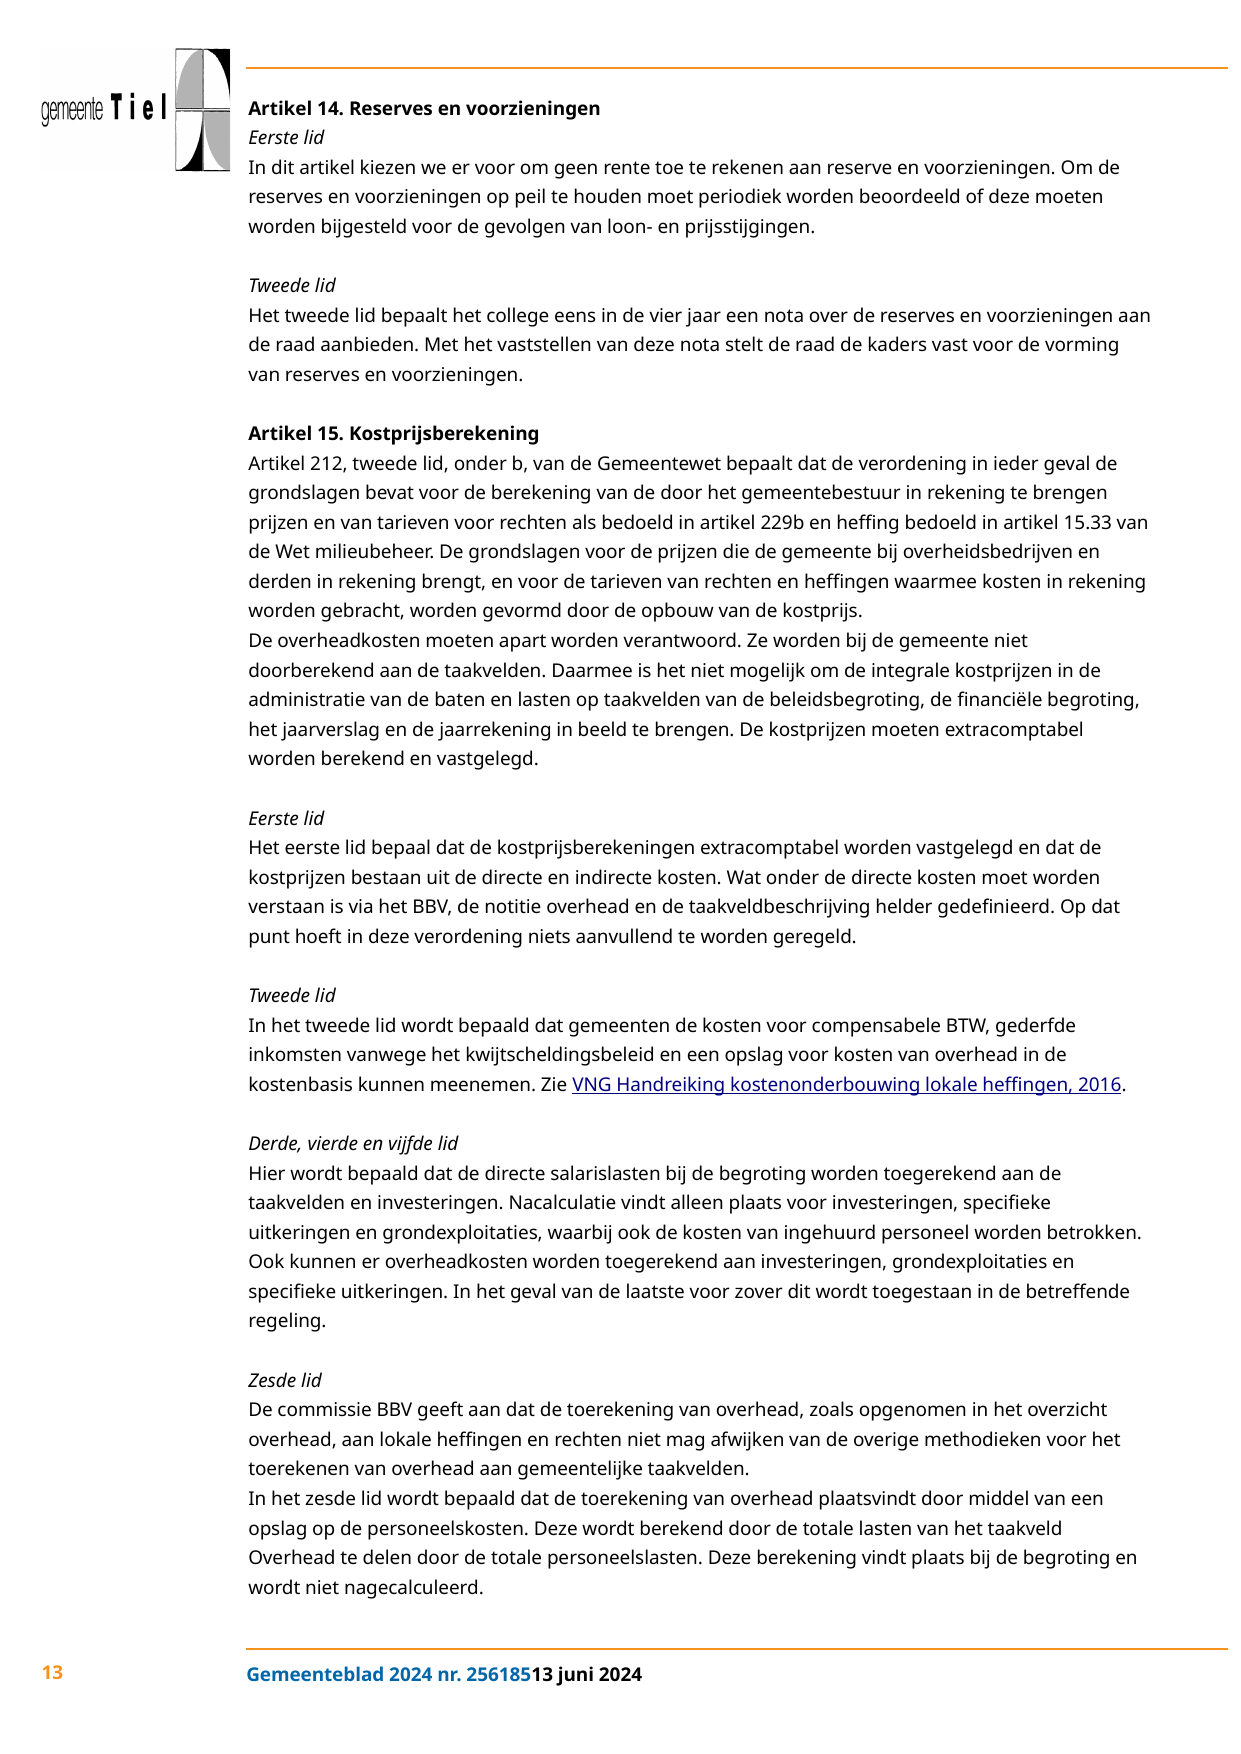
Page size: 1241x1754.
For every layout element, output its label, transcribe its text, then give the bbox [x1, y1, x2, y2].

text Artikel 212, tweede lid, onder b, van de Gemeentewet bepaalt dat de verordening in ieder geval de grondslagen bevat voor de berekening van de door het gemeentebestuur in rekening te brengen prijzen en van tarieven voor rechten als bedoeld in artikel 229b en heffing bedoeld in artikel 15.33 van de Wet milieubeheer. De grondslagen voor de prijzen die de gemeente bij overheidsbedrijven en derden in rekening brengt, en voor de tarieven van rechten en heffingen waarmee kosten in rekening worden gebracht, worden gevormd door de opbouw van de kostprijs. [248, 450, 1152, 623]
text Artikel 14. Reserves en voorzieningen [248, 95, 1152, 121]
text De commissie BBV geeft aan dat de toerekening van overhead, zoals opgenomen in het overzicht overhead, aan lokale heffingen en rechten niet mag afwijken van de overige methodieken voor het toerekenen van overhead aan gemeentelijke taakvelden. [248, 1396, 1152, 1481]
text Eerste lid [248, 805, 1152, 831]
text In het zesde lid wordt bepaald dat de toerekening van overhead plaatsvindt door middel van een opslag op de personeelskosten. Deze wordt berekend door de totale lasten van het taakveld Overhead te delen door de totale personeelslasten. Deze berekening vindt plaats bij de begroting en wordt niet nagecalculeerd. [248, 1485, 1152, 1600]
text Het eerste lid bepaal dat de kostprijsberekeningen extracomptabel worden vastgelegd en dat de kostprijzen bestaan uit de directe en indirecte kosten. Wat onder de directe kosten moet worden verstaan is via het BBV, de notitie overhead en de taakveldbeschrijving helder gedefinieerd. Op dat punt hoeft in deze verordening niets aanvullend te worden geregeld. [248, 834, 1152, 949]
text Tweede lid [248, 272, 1152, 298]
text Eerste lid [248, 124, 1152, 150]
text In dit artikel kiezen we er voor om geen rente toe te rekenen aan reserve en voorzieningen. Om de reserves en voorzieningen op peil te houden moet periodiek worden beoordeeld of deze moeten worden bijgesteld voor de gevolgen van loon- en prijsstijgingen. [248, 154, 1152, 239]
text Hier wordt bepaald dat de directe salarislasten bij de begroting worden toegerekend aan de taakvelden en investeringen. Nacalculatie vindt alleen plaats voor investeringen, specifieke uitkeringen en grondexploitaties, waarbij ook de kosten van ingehuurd personeel worden betrokken. Ook kunnen er overheadkosten worden toegerekend aan investeringen, grondexploitaties en specifieke uitkeringen. In het geval van de laatste voor zover dit wordt toegestaan in de betreffende regeling. [248, 1160, 1152, 1333]
text In het tweede lid wordt bepaald dat gemeenten de kosten voor compensabele BTW, gederfde inkomsten vanwege het kwijtscheldingsbeleid en een opslag voor kosten van overhead in de kostenbasis kunnen meenemen. Zie VNG Handreiking kostenonderbouwing lokale heffingen, 2016. [248, 1012, 1152, 1097]
text Tweede lid [248, 982, 1152, 1008]
text Derde, vierde en vijfde lid [248, 1130, 1152, 1156]
text De overheadkosten moeten apart worden verantwoord. Ze worden bij de gemeente niet doorberekend aan de taakvelden. Daarmee is het niet mogelijk om de integrale kostprijzen in de administratie van de baten en lasten op taakvelden van de beleidsbegroting, de financiële begroting, het jaarverslag en de jaarrekening in beeld te brengen. De kostprijzen moeten extracomptabel worden berekend en vastgelegd. [248, 627, 1152, 771]
text Het tweede lid bepaalt het college eens in de vier jaar een nota over de reserves en voorzieningen aan de raad aanbieden. Met het vaststellen van deze nota stelt de raad de kaders vast voor de vorming van reserves en voorzieningen. [248, 302, 1152, 387]
text Artikel 15. Kostprijsberekening [248, 420, 1152, 446]
picture [41, 47, 231, 172]
text Zesde lid [248, 1367, 1152, 1393]
